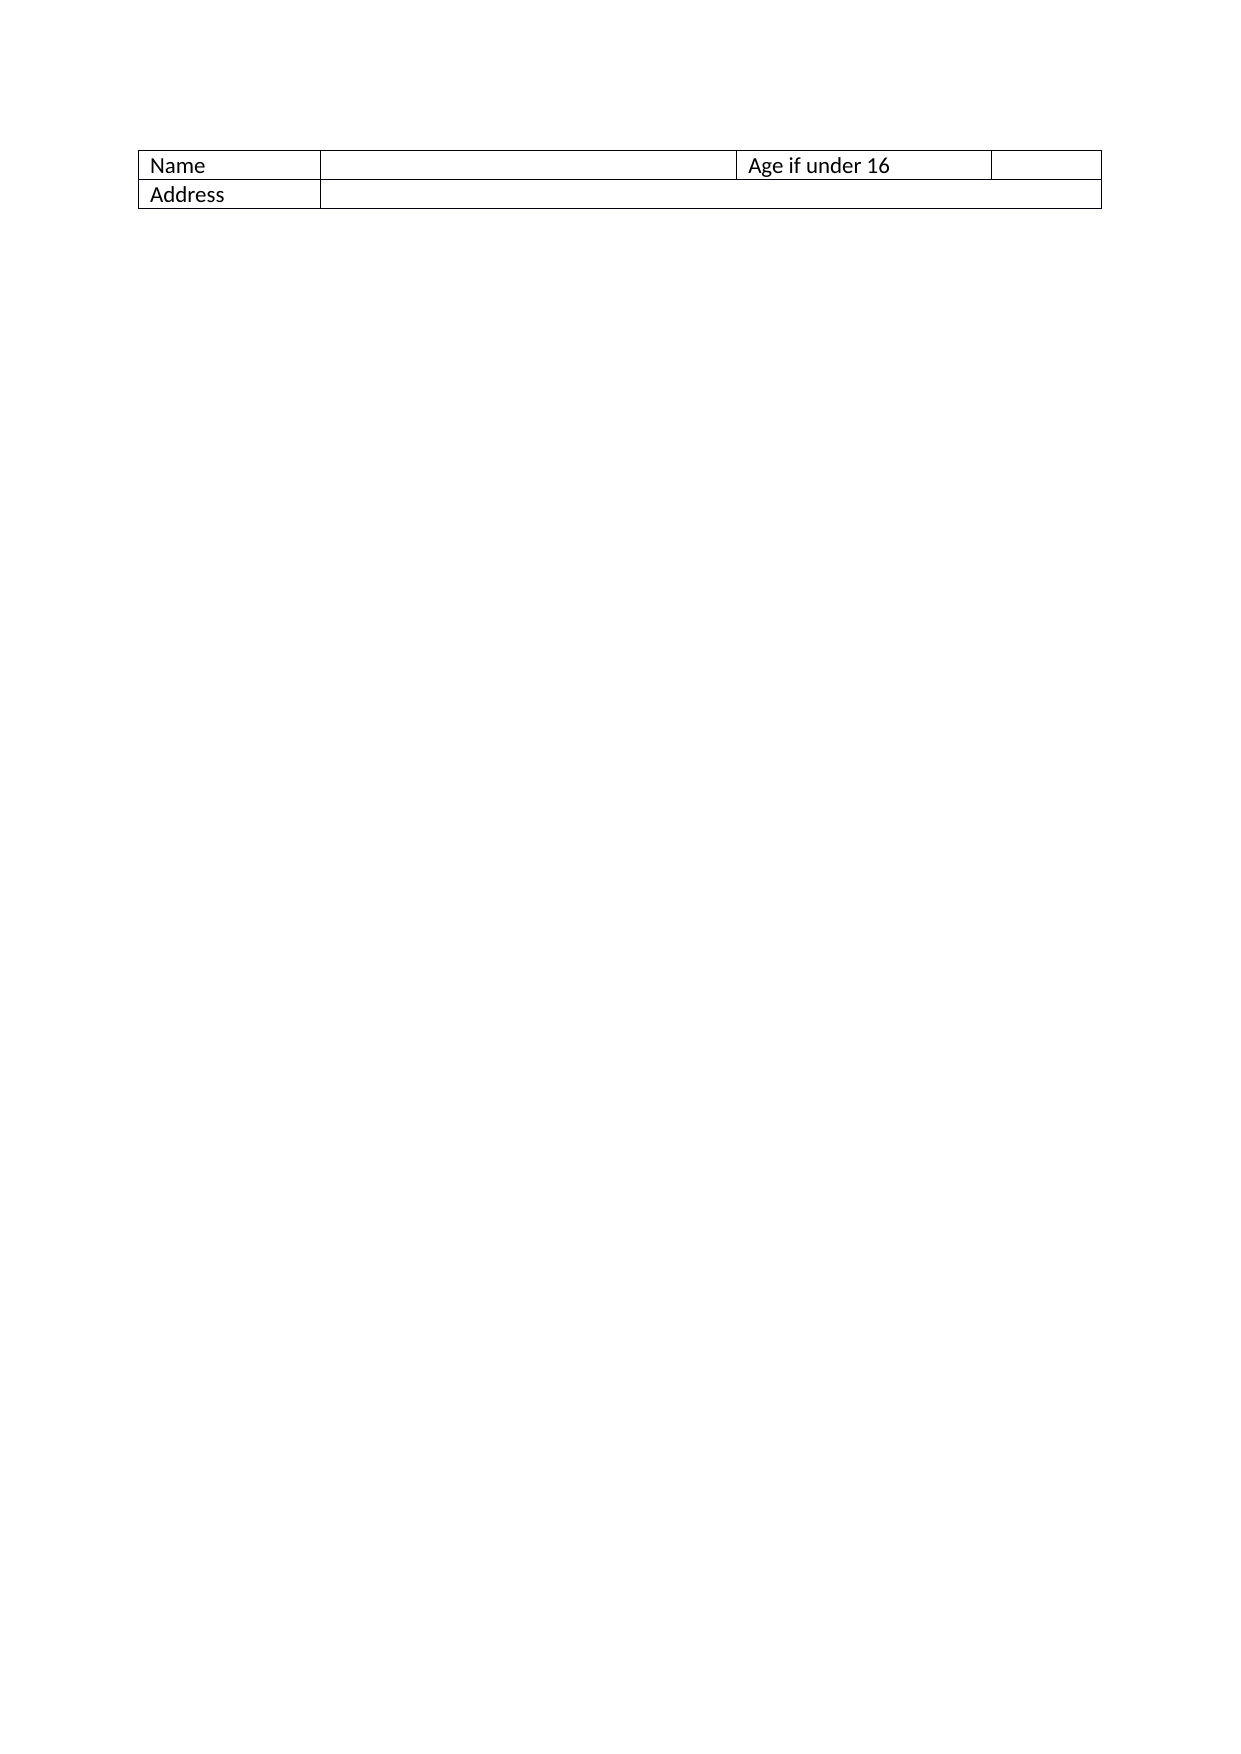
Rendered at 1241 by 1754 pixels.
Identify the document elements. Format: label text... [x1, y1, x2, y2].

table_cell Age if under 16 [737, 151, 991, 179]
table_cell [321, 151, 736, 179]
table_cell [321, 180, 1101, 208]
table_cell [992, 151, 1101, 179]
table_cell Name [139, 151, 320, 179]
table_cell Address [139, 180, 320, 208]
